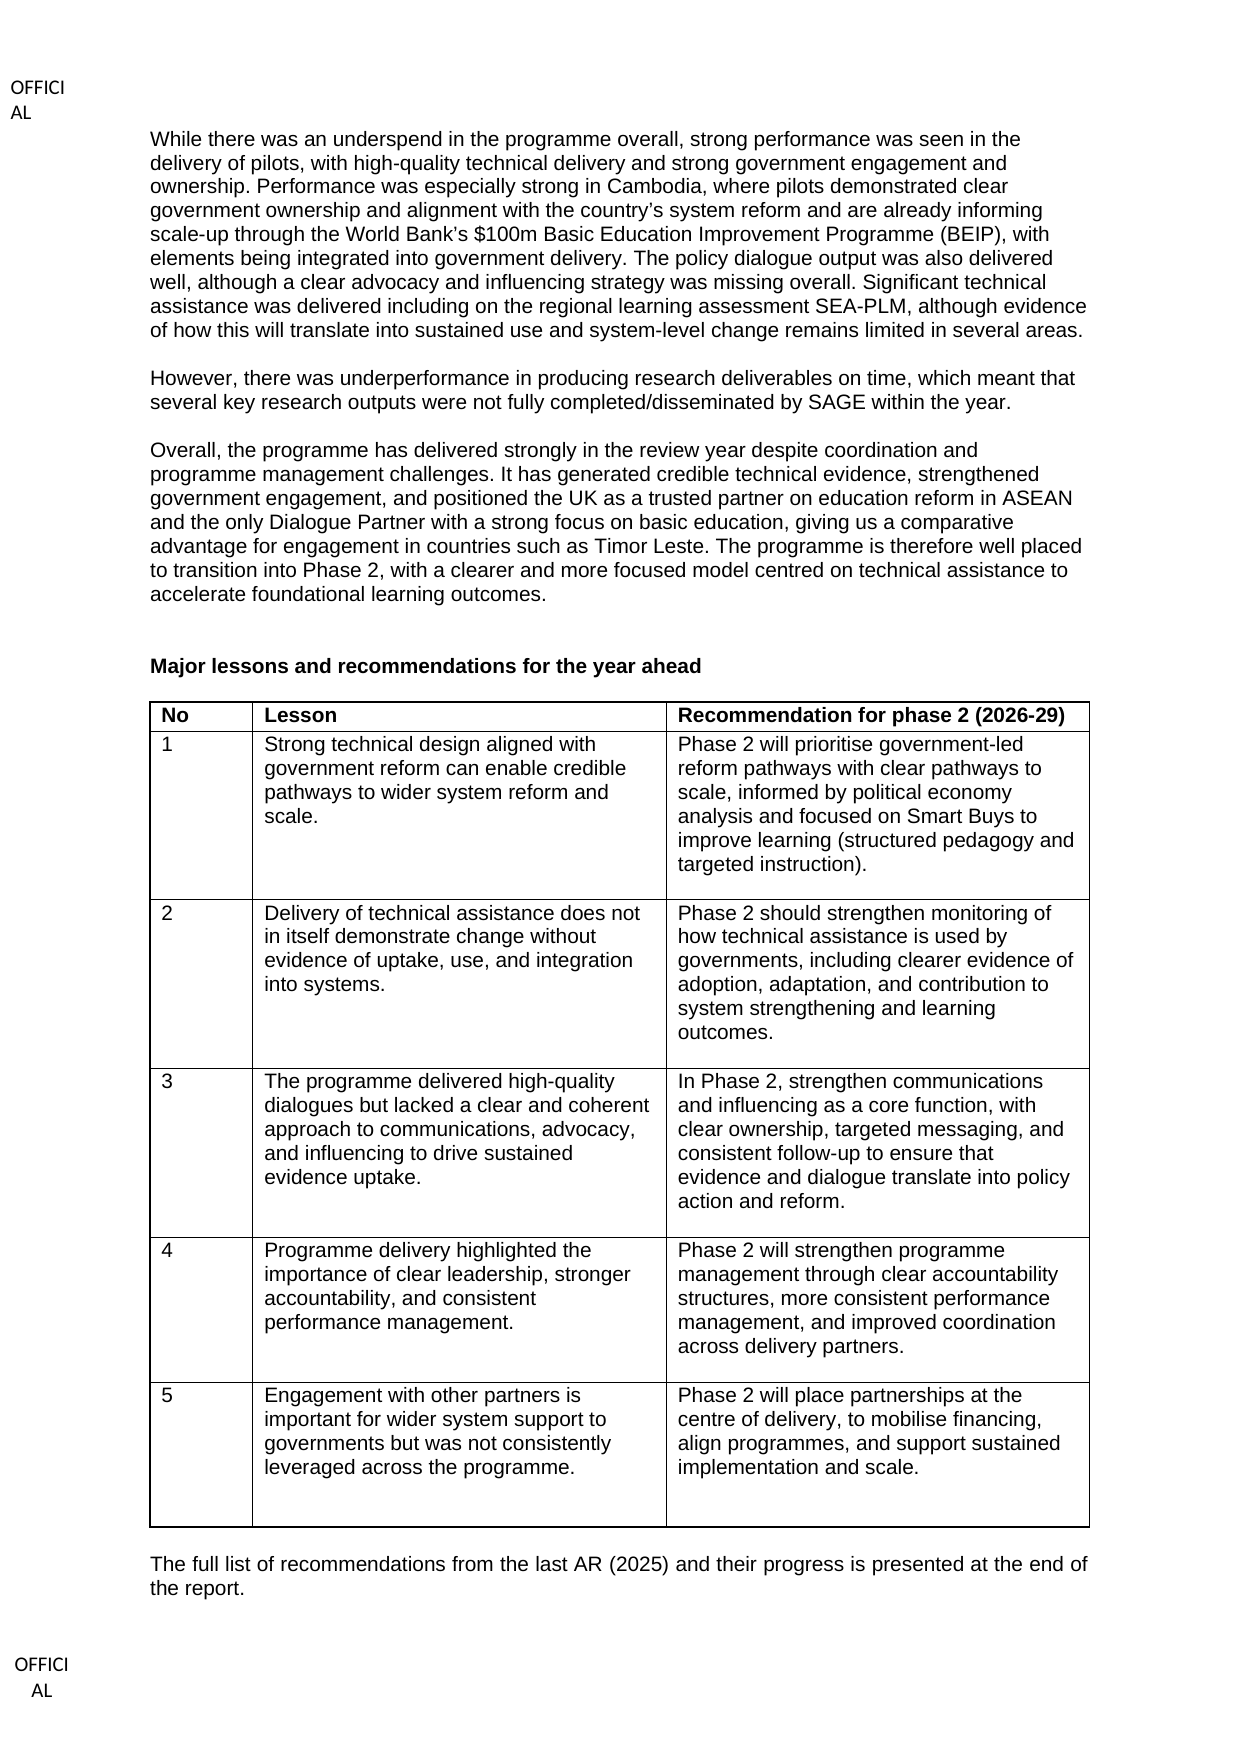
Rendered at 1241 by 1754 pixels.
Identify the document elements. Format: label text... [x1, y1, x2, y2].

table_cell Phase 2 will strengthen programme management through clear accountability structures, more consistent performance management, and improved coordination across delivery partners. [667, 1238, 1089, 1382]
table_cell 1 [151, 732, 252, 899]
text Major lessons and recommendations for the year ahead [150, 653, 1090, 677]
table_cell Delivery of technical assistance does not in itself demonstrate change without evidence of uptake, use, and integration into systems. [253, 900, 666, 1068]
table_cell 2 [151, 900, 252, 1068]
table_cell The programme delivered high-quality dialogues but lacked a clear and coherent approach to communications, advocacy, and influencing to drive sustained evidence uptake. [253, 1069, 666, 1237]
table_cell Engagement with other partners is important for wider system support to governments but was not consistently leveraged across the programme. [253, 1383, 666, 1526]
text While there was an underspend in the programme overall, strong performance was seen in the delivery of pilots, with high-quality technical delivery and strong government engagement and ownership. Performance was especially strong in Cambodia, where pilots demonstrated clear government ownership and alignment with the country’s system reform and are already informing scale-up through the World Bank’s $100m Basic Education Improvement Programme (BEIP), with elements being integrated into government delivery. The policy dialogue output was also delivered well, although a clear advocacy and influencing strategy was missing overall. Significant technical assistance was delivered including on the regional learning assessment SEA-PLM, although evidence of how this will translate into sustained use and system-level change remains limited in several areas. [150, 126, 1090, 342]
table_header Lesson [253, 703, 666, 731]
table_cell Programme delivery highlighted the importance of clear leadership, stronger accountability, and consistent performance management. [253, 1238, 666, 1382]
text Overall, the programme has delivered strongly in the review year despite coordination and programme management challenges. It has generated credible technical evidence, strengthened government engagement, and positioned the UK as a trusted partner on education reform in ASEAN and the only Dialogue Partner with a strong focus on basic education, giving us a comparative advantage for engagement in countries such as Timor Leste. The programme is therefore well placed to transition into Phase 2, with a clearer and more focused model centred on technical assistance to accelerate foundational learning outcomes. [150, 438, 1090, 606]
table_header Recommendation for phase 2 (2026-29) [667, 703, 1089, 731]
table_cell 3 [151, 1069, 252, 1237]
table_cell Phase 2 will place partnerships at the centre of delivery, to mobilise financing, align programmes, and support sustained implementation and scale. [667, 1383, 1089, 1526]
table_cell 5 [151, 1383, 252, 1526]
table_cell Phase 2 will prioritise government-led reform pathways with clear pathways to scale, informed by political economy analysis and focused on Smart Buys to improve learning (structured pedagogy and targeted instruction). [667, 732, 1089, 899]
table_header No [151, 703, 252, 731]
table_cell In Phase 2, strengthen communications and influencing as a core function, with clear ownership, targeted messaging, and consistent follow-up to ensure that evidence and dialogue translate into policy action and reform. [667, 1069, 1089, 1237]
text However, there was underperformance in producing research deliverables on time, which meant that several key research outputs were not fully completed/disseminated by SAGE within the year. [150, 366, 1090, 414]
table_cell Phase 2 should strengthen monitoring of how technical assistance is used by governments, including clearer evidence of adoption, adaptation, and contribution to system strengthening and learning outcomes. [667, 900, 1089, 1068]
text The full list of recommendations from the last AR (2025) and their progress is presented at the end of the report. [150, 1551, 1090, 1599]
table_cell Strong technical design aligned with government reform can enable credible pathways to wider system reform and scale. [253, 732, 666, 899]
table_cell 4 [151, 1238, 252, 1382]
